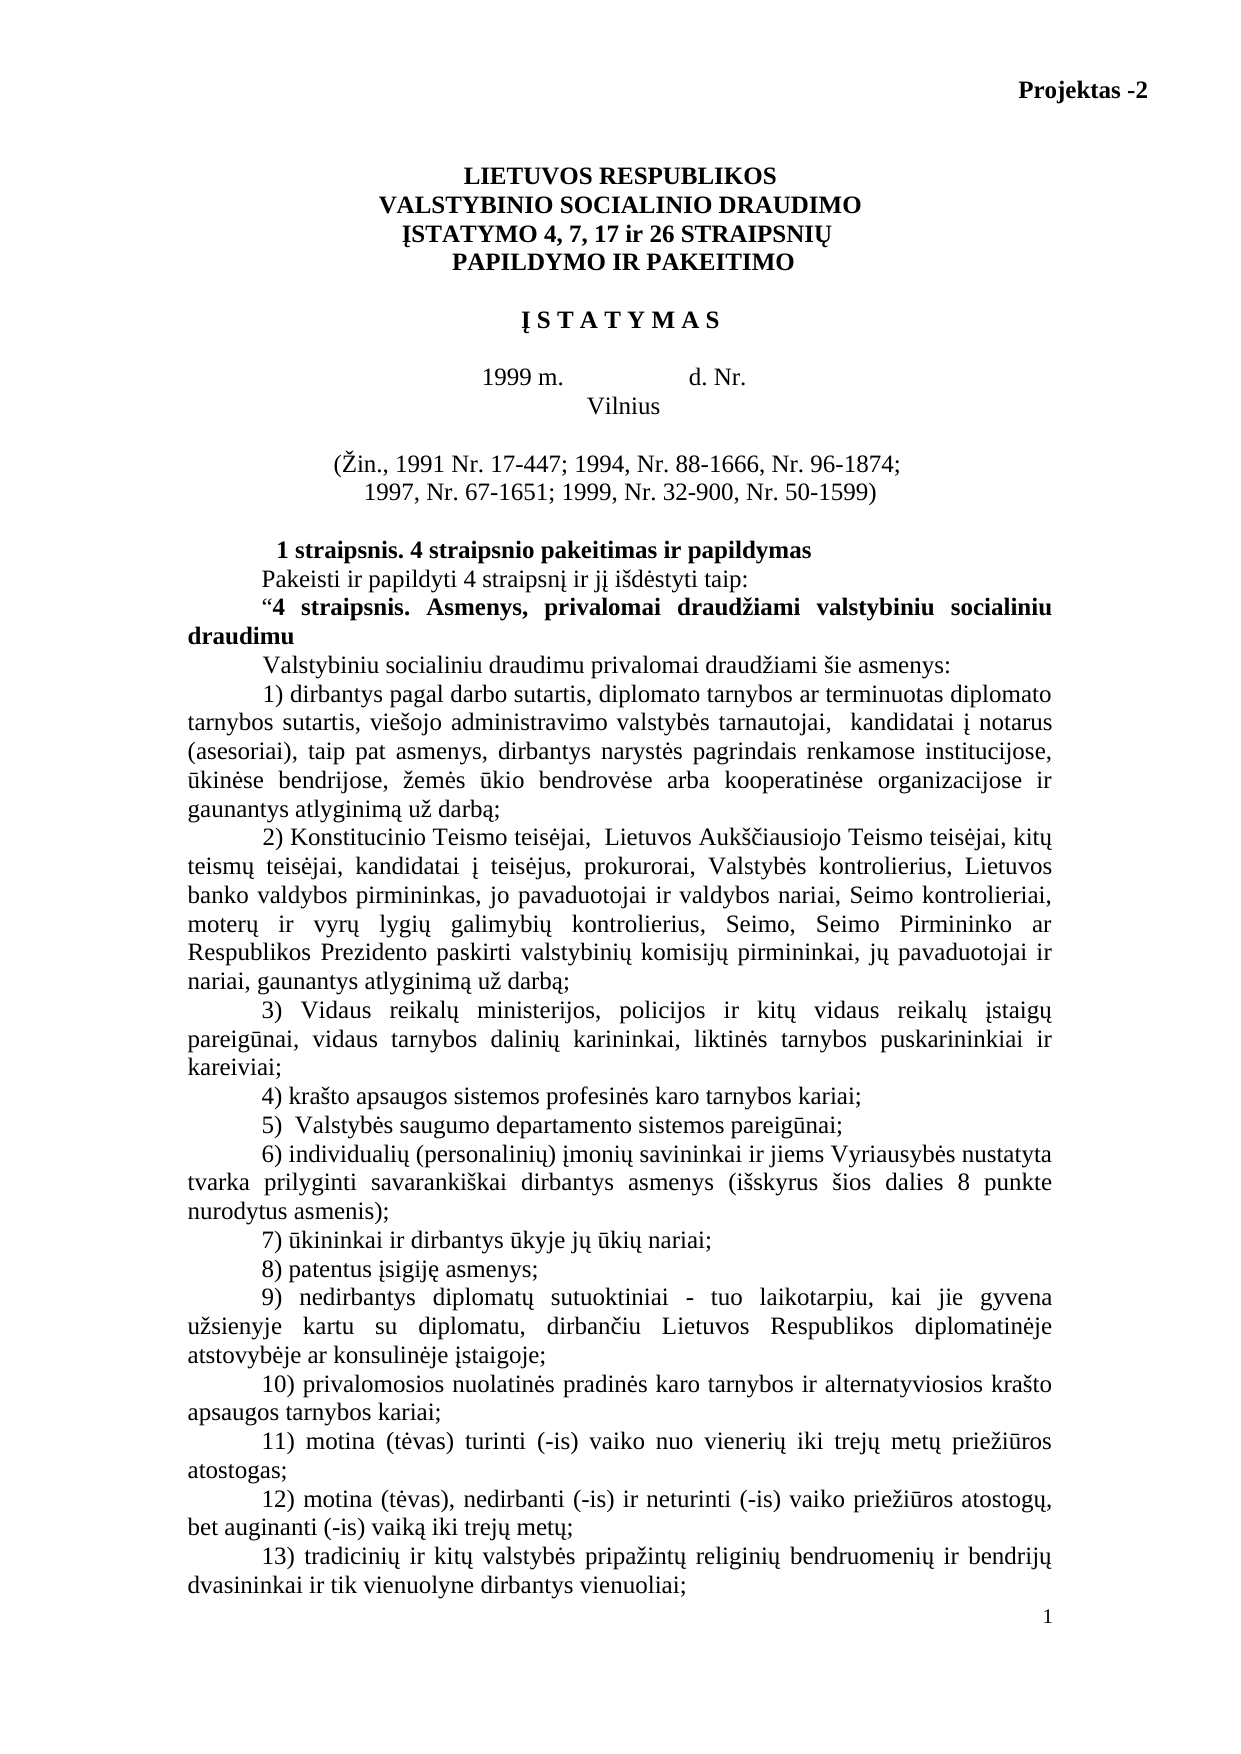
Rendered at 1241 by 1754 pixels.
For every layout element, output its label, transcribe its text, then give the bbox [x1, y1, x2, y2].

text VALSTYBINIO SOCIALINIO DRAUDIMO [187, 190, 1053, 219]
text 8) patentus įsigiję asmenys; [187, 1254, 1053, 1282]
text 7) ūkininkai ir dirbantys ūkyje jų ūkių nariai; [187, 1225, 1053, 1254]
text 11) motina (tėvas) turinti (-is) vaiko nuo vienerių iki trejų metų priežiūros atostogas; [187, 1426, 1053, 1484]
text 1999 m. d. Nr. [187, 362, 1053, 391]
table_header [188, 75, 922, 132]
text Valstybiniu socialiniu draudimu privalomai draudžiami šie asmenys: [187, 650, 1053, 679]
text 1) dirbantys pagal darbo sutartis, diplomato tarnybos ar terminuotas diplomato tarnybos sutartis, viešojo administravimo valstybės tarnautojai, kandidatai į notarus (asesoriai), taip pat asmenys, dirbantys narystės pagrindais renkamose institucijose, ūkinėse bendrijose, žemės ūkio bendrovėse arba kooperatinėse organizacijose ir gaunantys atlyginimą už darbą; [187, 679, 1053, 822]
text Vilnius [187, 391, 1053, 420]
text 6) individualių (personalinių) įmonių savininkai ir jiems Vyriausybės nustatyta tvarka prilyginti savarankiškai dirbantys asmenys (išskyrus šios dalies 8 punkte nurodytus asmenis); [187, 1139, 1053, 1225]
text 12) motina (tėvas), nedirbanti (-is) ir neturinti (-is) vaiko priežiūros atostogų, bet auginanti (-is) vaiką iki trejų metų; [187, 1484, 1053, 1541]
text (Žin., 1991 Nr. 17-447; 1994, Nr. 88-1666, Nr. 96-1874; [187, 449, 1053, 477]
text Pakeisti ir papildyti 4 straipsnį ir jį išdėstyti taip: [187, 564, 1053, 592]
text 10) privalomosios nuolatinės pradinės karo tarnybos ir alternatyviosios krašto apsaugos tarnybos kariai; [187, 1369, 1053, 1426]
text 2) Konstitucinio Teismo teisėjai, Lietuvos Aukščiausiojo Teismo teisėjai, kitų teismų teisėjai, kandidatai į teisėjus, prokurorai, Valstybės kontrolierius, Lietuvos banko valdybos pirmininkas, jo pavaduotojai ir valdybos nariai, Seimo kontrolieriai, moterų ir vyrų lygių galimybių kontrolierius, Seimo, Seimo Pirmininko ar Respublikos Prezidento paskirti valstybinių komisijų pirmininkai, jų pavaduotojai ir nariai, gaunantys atlyginimą už darbą; [187, 822, 1053, 995]
text 13) tradicinių ir kitų valstybės pripažintų religinių bendruomenių ir bendrijų dvasininkai ir tik vienuolyne dirbantys vienuoliai; [187, 1541, 1053, 1599]
text 3) Vidaus reikalų ministerijos, policijos ir kitų vidaus reikalų įstaigų pareigūnai, vidaus tarnybos dalinių karininkai, liktinės tarnybos puskarininkiai ir kareiviai; [187, 995, 1053, 1081]
text ĮSTATYMO 4, 7, 17 ir 26 STRAIPSNIŲ [187, 219, 1053, 247]
text 4) krašto apsaugos sistemos profesinės karo tarnybos kariai; [187, 1081, 1053, 1110]
text 9) nedirbantys diplomatų sutuoktiniai - tuo laikotarpiu, kai jie gyvena užsienyje kartu su diplomatu, dirbančiu Lietuvos Respublikos diplomatinėje atstovybėje ar konsulinėje įstaigoje; [187, 1282, 1053, 1369]
text Į S T A T Y M A S [187, 305, 1053, 334]
table_header Projektas -2 [922, 75, 1240, 132]
text “4 straipsnis. Asmenys, privalomai draudžiami valstybiniu socialiniu draudimu [187, 592, 1053, 650]
text 1997, Nr. 67-1651; 1999, Nr. 32-900, Nr. 50-1599) [187, 477, 1053, 506]
text 5) Valstybės saugumo departamento sistemos pareigūnai; [187, 1110, 1053, 1139]
text PAPILDYMO IR PAKEITIMO [187, 247, 1053, 276]
text LIETUVOS RESPUBLIKOS [187, 161, 1053, 190]
text 1 straipsnis. 4 straipsnio pakeitimas ir papildymas [187, 535, 1053, 564]
